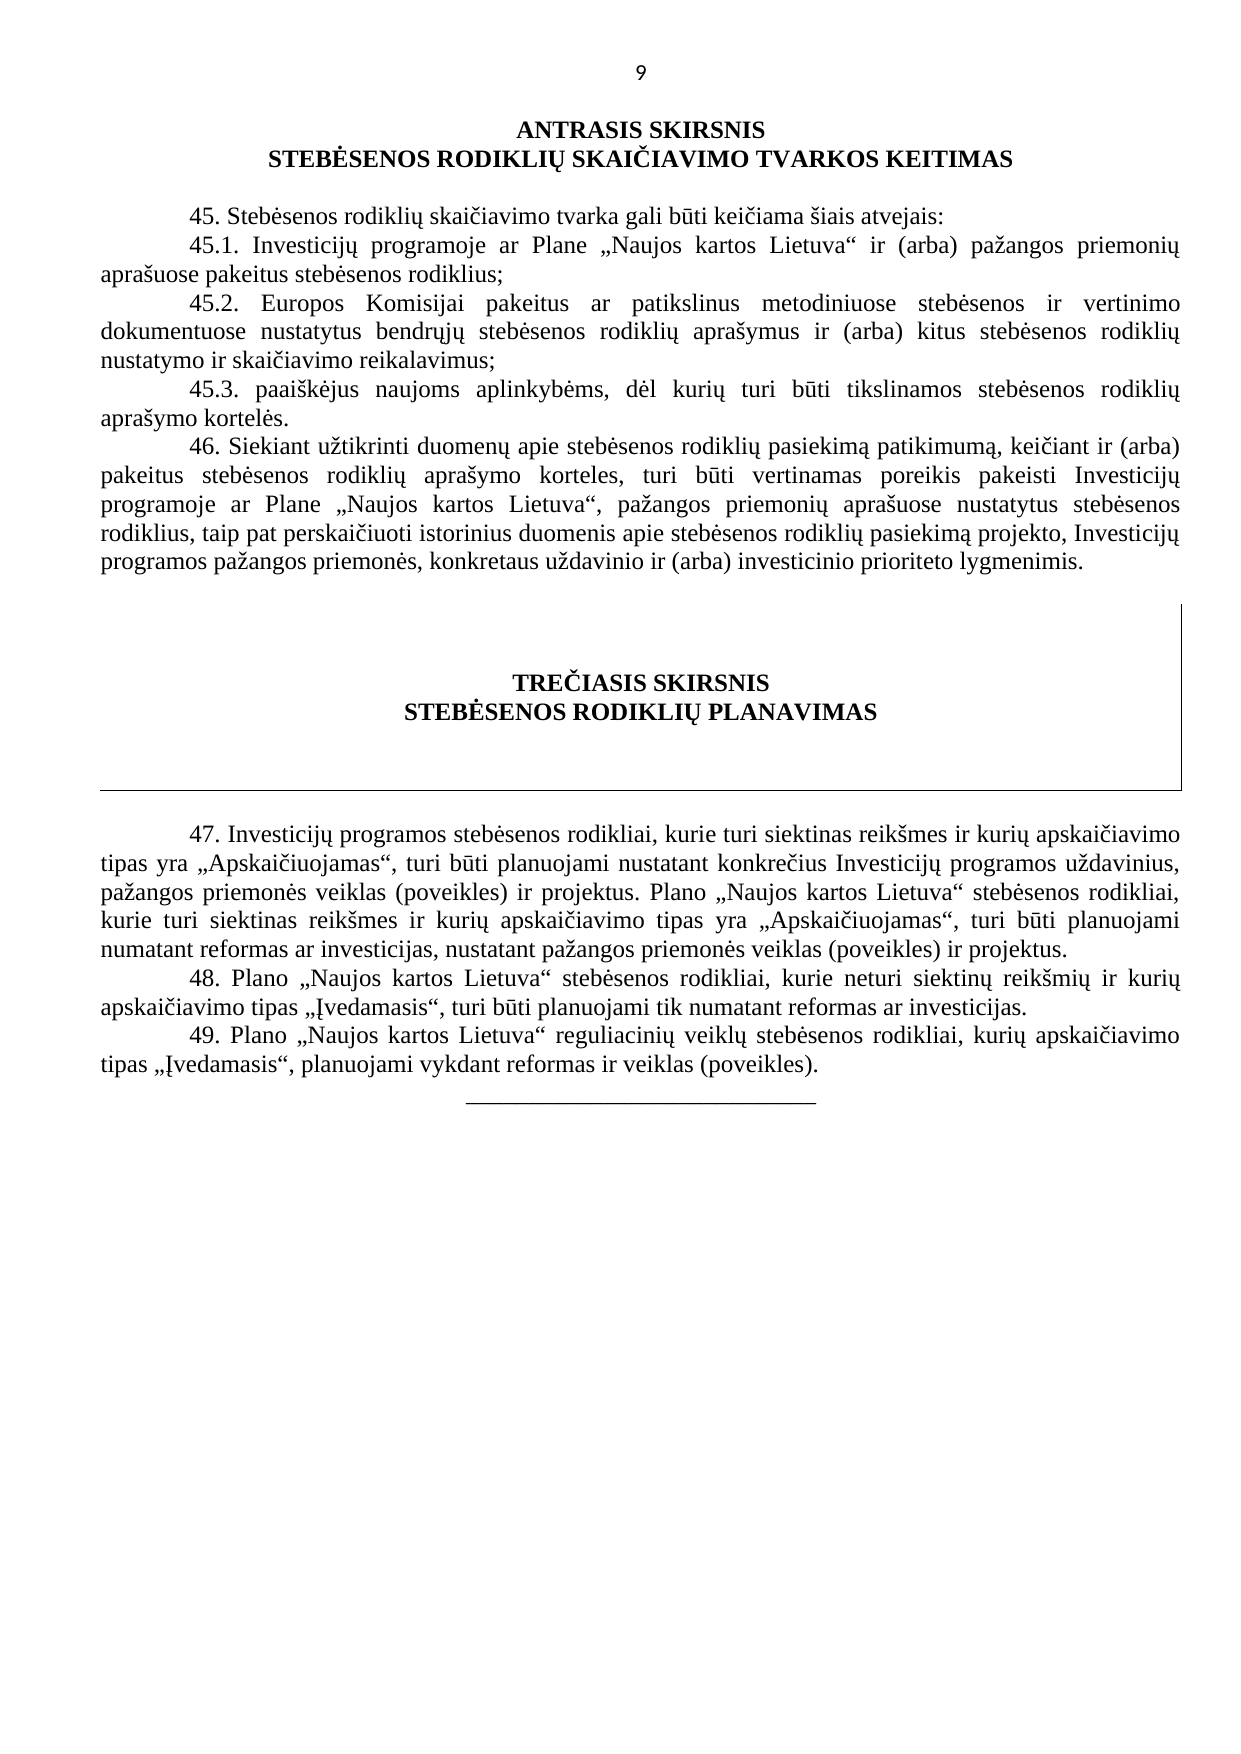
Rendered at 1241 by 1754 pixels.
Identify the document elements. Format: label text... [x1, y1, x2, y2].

text STEBĖSENOS RODIKLIŲ PLANAVIMAS [100, 697, 1181, 790]
text 49. Plano „Naujos kartos Lietuva“ reguliacinių veiklų stebėsenos rodikliai, kurių apskaičiavimo tipas „Įvedamasis“, planuojami vykdant reformas ir veiklas (poveikles). [100, 1021, 1181, 1078]
text 45.1. Investicijų programoje ar Plane „Naujos kartos Lietuva“ ir (arba) pažangos priemonių aprašuose pakeitus stebėsenos rodiklius; [100, 230, 1181, 288]
text ANTRASIS SKIRSNIS [100, 115, 1181, 144]
text 46. Siekiant užtikrinti duomenų apie stebėsenos rodiklių pasiekimą patikimumą, keičiant ir (arba) pakeitus stebėsenos rodiklių aprašymo korteles, turi būti vertinamas poreikis pakeisti Investicijų programoje ar Plane „Naujos kartos Lietuva“, pažangos priemonių aprašuose nustatytus stebėsenos rodiklius, taip pat perskaičiuoti istorinius duomenis apie stebėsenos rodiklių pasiekimą projekto, Investicijų programos pažangos priemonės, konkretaus uždavinio ir (arba) investicinio prioriteto lygmenimis. [100, 431, 1181, 575]
text ____________________________ [100, 1078, 1181, 1107]
text 47. Investicijų programos stebėsenos rodikliai, kurie turi siektinas reikšmes ir kurių apskaičiavimo tipas yra „Apskaičiuojamas“, turi būti planuojami nustatant konkrečius Investicijų programos uždavinius, pažangos priemonės veiklas (poveikles) ir projektus. Plano „Naujos kartos Lietuva“ stebėsenos rodikliai, kurie turi siektinas reikšmes ir kurių apskaičiavimo tipas yra „Apskaičiuojamas“, turi būti planuojami numatant reformas ar investicijas, nustatant pažangos priemonės veiklas (poveikles) ir projektus. [100, 819, 1181, 963]
text 45.2. Europos Komisijai pakeitus ar patikslinus metodiniuose stebėsenos ir vertinimo dokumentuose nustatytus bendrųjų stebėsenos rodiklių aprašymus ir (arba) kitus stebėsenos rodiklių nustatymo ir skaičiavimo reikalavimus; [100, 288, 1181, 374]
text TREČIASIS SKIRSNIS [100, 604, 1181, 697]
text 45.3. paaiškėjus naujoms aplinkybėms, dėl kurių turi būti tikslinamos stebėsenos rodiklių aprašymo kortelės. [100, 374, 1181, 431]
text 45. Stebėsenos rodiklių skaičiavimo tvarka gali būti keičiama šiais atvejais: [100, 201, 1181, 230]
text STEBĖSENOS RODIKLIŲ SKAIČIAVIMO TVARKOS KEITIMAS [100, 144, 1181, 173]
text 48. Plano „Naujos kartos Lietuva“ stebėsenos rodikliai, kurie neturi siektinų reikšmių ir kurių apskaičiavimo tipas „Įvedamasis“, turi būti planuojami tik numatant reformas ar investicijas. [100, 963, 1181, 1021]
